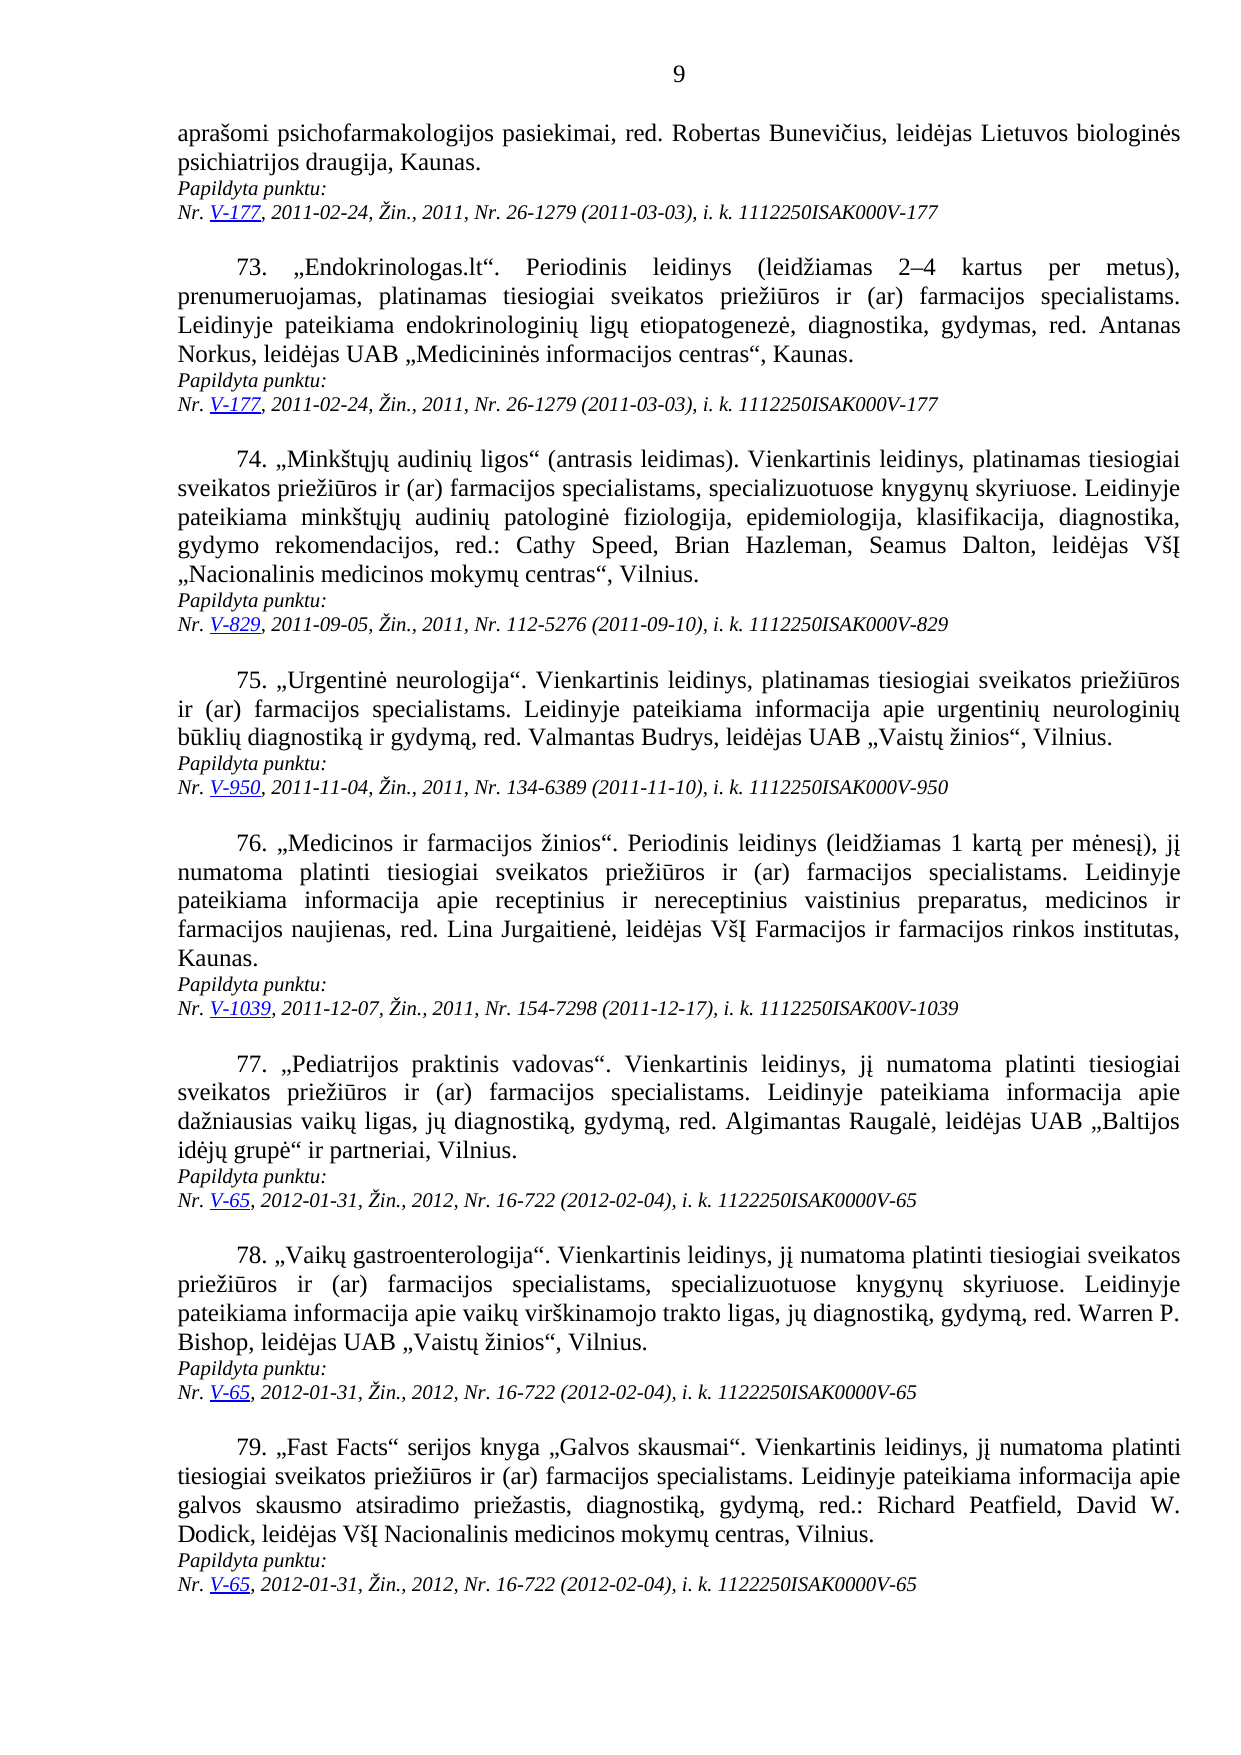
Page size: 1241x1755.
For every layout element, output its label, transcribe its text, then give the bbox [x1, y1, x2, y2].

text Nr. V-65, 2012-01-31, Žin., 2012, Nr. 16-722 (2012-02-04), i. k. 1122250ISAK0000V-65 [177, 1188, 1181, 1212]
text Papildyta punktu: [177, 1164, 1181, 1188]
text Nr. V-177, 2011-02-24, Žin., 2011, Nr. 26-1279 (2011-03-03), i. k. 1112250ISAK000V-177 [177, 392, 1181, 416]
text Papildyta punktu: [177, 972, 1181, 996]
text Papildyta punktu: [177, 1547, 1181, 1572]
text Papildyta punktu: [177, 1356, 1181, 1380]
text 79. „Fast Facts“ serijos knyga „Galvos skausmai“. Vienkartinis leidinys, jį numatoma platinti tiesiogiai sveikatos priežiūros ir (ar) farmacijos specialistams. Leidinyje pateikiama informacija apie galvos skausmo atsiradimo priežastis, diagnostiką, gydymą, red.: Richard Peatfield, David W. Dodick, leidėjas VšĮ Nacionalinis medicinos mokymų centras, Vilnius. [177, 1432, 1181, 1547]
text Nr. V-829, 2011-09-05, Žin., 2011, Nr. 112-5276 (2011-09-10), i. k. 1112250ISAK000V-829 [177, 612, 1181, 636]
text Papildyta punktu: [177, 588, 1181, 612]
text Papildyta punktu: [177, 751, 1181, 775]
text 75. „Urgentinė neurologija“. Vienkartinis leidinys, platinamas tiesiogiai sveikatos priežiūros ir (ar) farmacijos specialistams. Leidinyje pateikiama informacija apie urgentinių neurologinių būklių diagnostiką ir gydymą, red. Valmantas Budrys, leidėjas UAB „Vaistų žinios“, Vilnius. [177, 665, 1181, 751]
text aprašomi psichofarmakologijos pasiekimai, red. Robertas Bunevičius, leidėjas Lietuvos biologinės psichiatrijos draugija, Kaunas. [177, 118, 1181, 176]
text 77. „Pediatrijos praktinis vadovas“. Vienkartinis leidinys, jį numatoma platinti tiesiogiai sveikatos priežiūros ir (ar) farmacijos specialistams. Leidinyje pateikiama informacija apie dažniausias vaikų ligas, jų diagnostiką, gydymą, red. Algimantas Raugalė, leidėjas UAB „Baltijos idėjų grupė“ ir partneriai, Vilnius. [177, 1049, 1181, 1164]
text 74. „Minkštųjų audinių ligos“ (antrasis leidimas). Vienkartinis leidinys, platinamas tiesiogiai sveikatos priežiūros ir (ar) farmacijos specialistams, specializuotuose knygynų skyriuose. Leidinyje pateikiama minkštųjų audinių patologinė fiziologija, epidemiologija, klasifikacija, diagnostika, gydymo rekomendacijos, red.: Cathy Speed, Brian Hazleman, Seamus Dalton, leidėjas VšĮ „Nacionalinis medicinos mokymų centras“, Vilnius. [177, 444, 1181, 588]
text 78. „Vaikų gastroenterologija“. Vienkartinis leidinys, jį numatoma platinti tiesiogiai sveikatos priežiūros ir (ar) farmacijos specialistams, specializuotuose knygynų skyriuose. Leidinyje pateikiama informacija apie vaikų virškinamojo trakto ligas, jų diagnostiką, gydymą, red. Warren P. Bishop, leidėjas UAB „Vaistų žinios“, Vilnius. [177, 1241, 1181, 1356]
text Papildyta punktu: [177, 367, 1181, 392]
text Nr. V-65, 2012-01-31, Žin., 2012, Nr. 16-722 (2012-02-04), i. k. 1122250ISAK0000V-65 [177, 1572, 1181, 1596]
text Nr. V-177, 2011-02-24, Žin., 2011, Nr. 26-1279 (2011-03-03), i. k. 1112250ISAK000V-177 [177, 200, 1181, 224]
text 76. „Medicinos ir farmacijos žinios“. Periodinis leidinys (leidžiamas 1 kartą per mėnesį), jį numatoma platinti tiesiogiai sveikatos priežiūros ir (ar) farmacijos specialistams. Leidinyje pateikiama informacija apie receptinius ir nereceptinius vaistinius preparatus, medicinos ir farmacijos naujienas, red. Lina Jurgaitienė, leidėjas VšĮ Farmacijos ir farmacijos rinkos institutas, Kaunas. [177, 828, 1181, 972]
text 73. „Endokrinologas.lt“. Periodinis leidinys (leidžiamas 2–4 kartus per metus), prenumeruojamas, platinamas tiesiogiai sveikatos priežiūros ir (ar) farmacijos specialistams. Leidinyje pateikiama endokrinologinių ligų etiopatogenezė, diagnostika, gydymas, red. Antanas Norkus, leidėjas UAB „Medicininės informacijos centras“, Kaunas. [177, 252, 1181, 367]
text Nr. V-65, 2012-01-31, Žin., 2012, Nr. 16-722 (2012-02-04), i. k. 1122250ISAK0000V-65 [177, 1380, 1181, 1404]
text Nr. V-950, 2011-11-04, Žin., 2011, Nr. 134-6389 (2011-11-10), i. k. 1112250ISAK000V-950 [177, 775, 1181, 799]
text Nr. V-1039, 2011-12-07, Žin., 2011, Nr. 154-7298 (2011-12-17), i. k. 1112250ISAK00V-1039 [177, 996, 1181, 1020]
text Papildyta punktu: [177, 176, 1181, 200]
